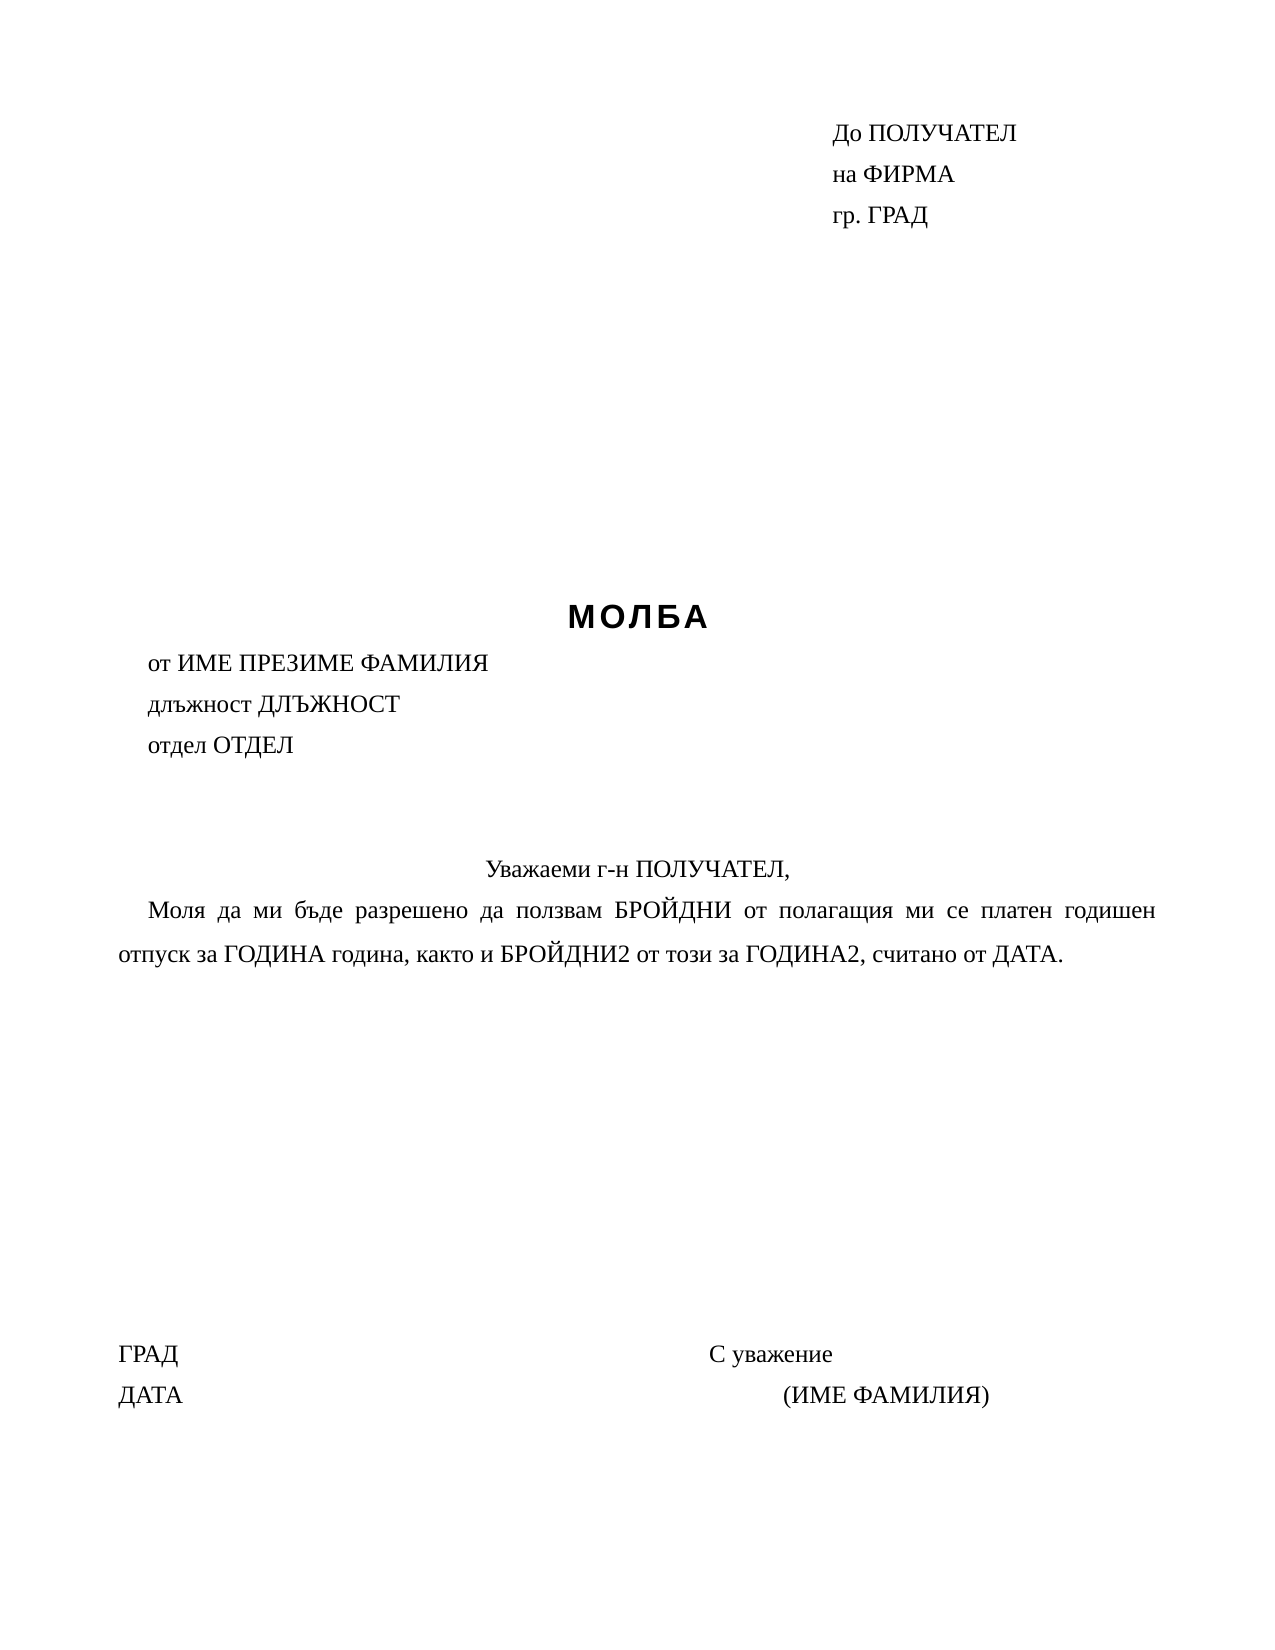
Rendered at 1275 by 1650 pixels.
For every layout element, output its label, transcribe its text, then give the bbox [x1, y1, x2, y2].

text длъжност ДЛЪЖНОСТ [148, 689, 1157, 718]
text от ИМЕ ПРЕЗИМЕ ФАМИЛИЯ [148, 648, 1157, 677]
text на ФИРМА [684, 159, 1157, 188]
text До ПОЛУЧАТЕЛ [684, 118, 1157, 147]
text ГРАД С уважение [118, 1339, 1157, 1367]
subtitle Молба [118, 597, 1157, 636]
text ДАТА (ИМЕ ФАМИЛИЯ) [118, 1380, 1157, 1409]
text гр. ГРАД [684, 201, 1157, 229]
text Уважаеми г-н ПОЛУЧАТЕЛ, [118, 854, 1157, 883]
text Моля да ми бъде разрешено да ползвам БРОЙДНИ от полагащия ми се платен годишен отпуск за ГОДИНА година, както и БРОЙДНИ2 от този за ГОДИНА2, считано от ДАТА. [118, 896, 1157, 967]
text отдел ОТДЕЛ [148, 731, 1157, 759]
